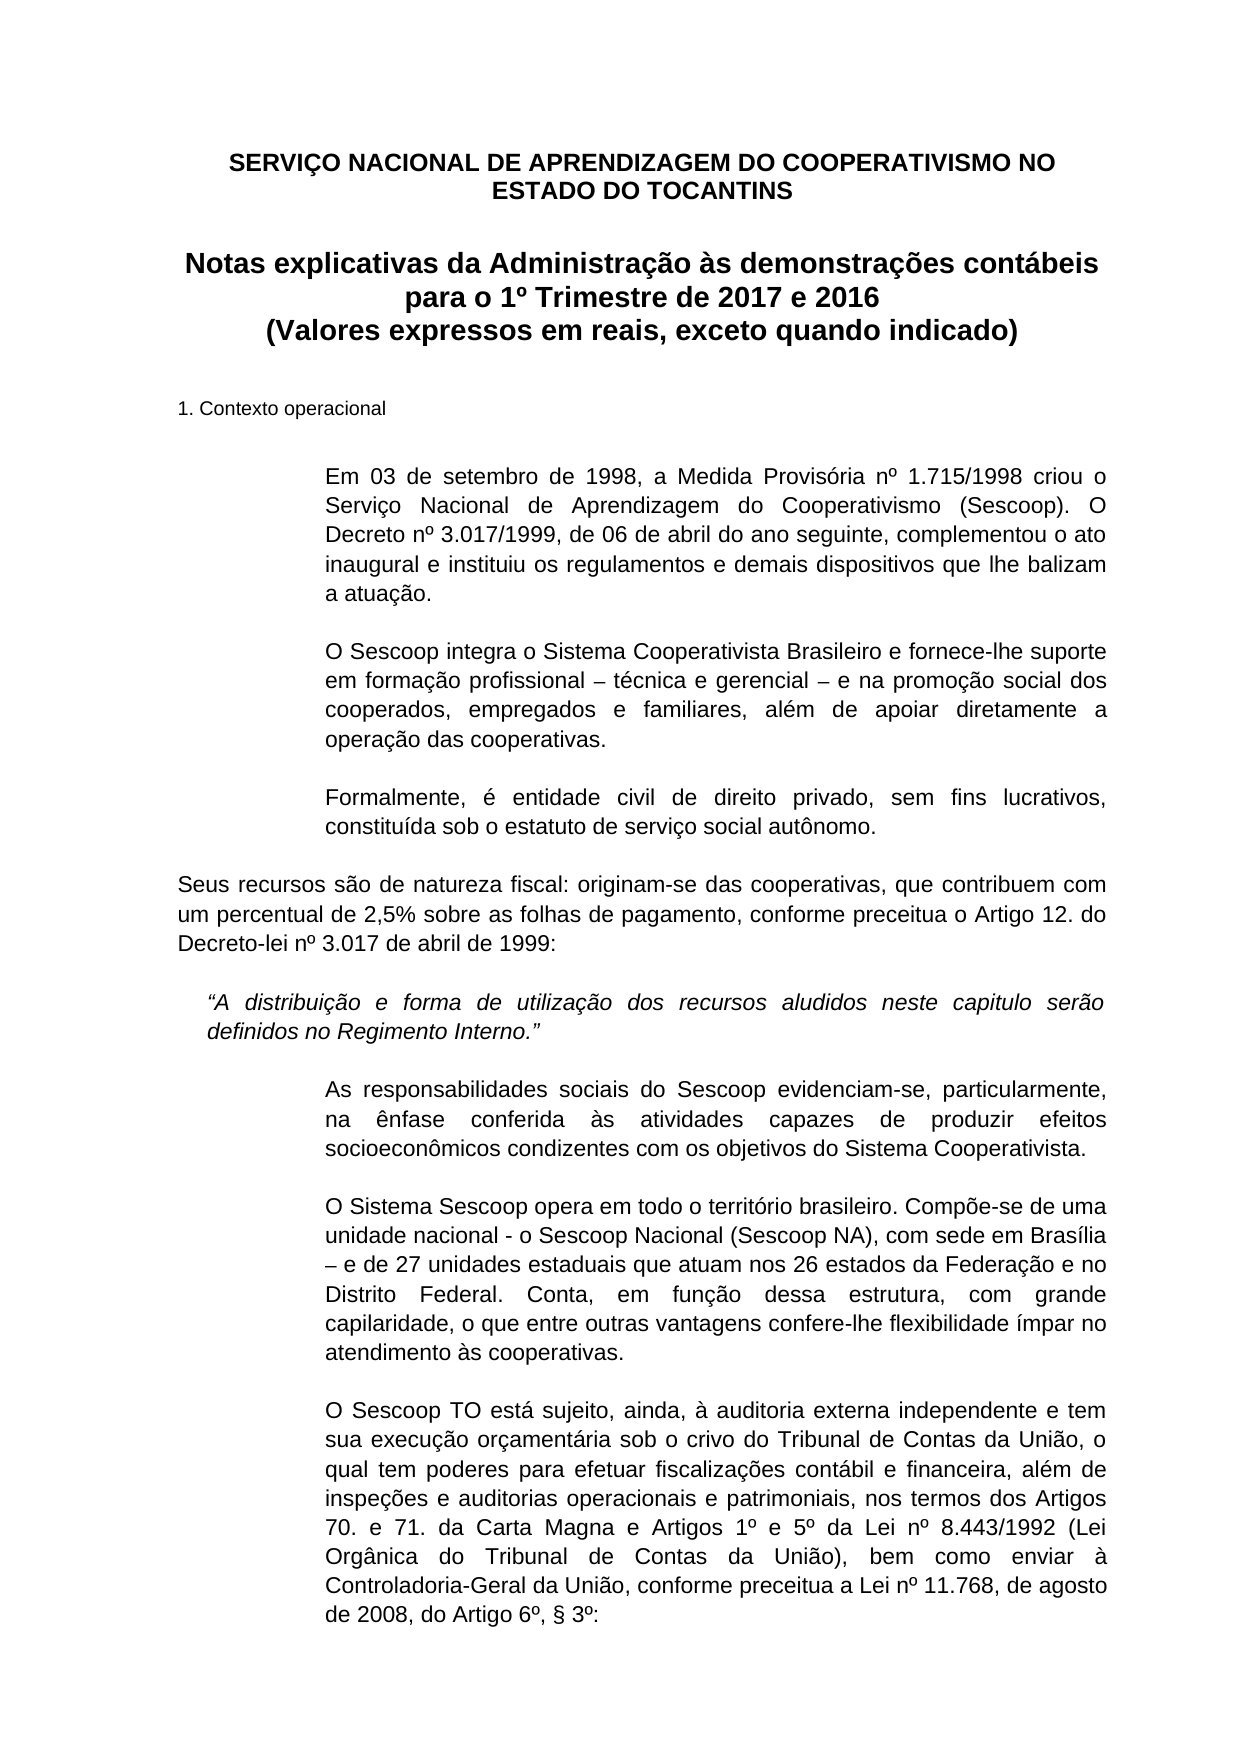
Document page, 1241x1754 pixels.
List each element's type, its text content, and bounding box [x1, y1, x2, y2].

text Em 03 de setembro de 1998, a Medida Provisória nº 1.715/1998 criou o Serviço Nacional de Aprendizagem do Cooperativismo (Sescoop). O Decreto nº 3.017/1999, de 06 de abril do ano seguinte, complementou o ato inaugural e instituiu os regulamentos e demais dispositivos que lhe balizam a atuação. [325, 460, 1107, 606]
title SERVIÇO NACIONAL DE APRENDIZAGEM DO COOPERATIVISMO NO ESTADO DO TOCANTINS [177, 148, 1107, 205]
title Notas explicativas da Administração às demonstrações contábeis para o 1º Trimestre de 2017 e 2016 [177, 246, 1107, 313]
text Seus recursos são de natureza fiscal: originam-se das cooperativas, que contribuem com um percentual de 2,5% sobre as folhas de pagamento, conforme preceitua o Artigo 12. do Decreto-lei nº 3.017 de abril de 1999: [177, 869, 1107, 956]
text As responsabilidades sociais do Sescoop evidenciam-se, particularmente, na ênfase conferida às atividades capazes de produzir efeitos socioeconômicos condizentes com os objetivos do Sistema Cooperativista. [325, 1074, 1107, 1161]
text O Sescoop TO está sujeito, ainda, à auditoria externa independente e tem sua execução orçamentária sob o crivo do Tribunal de Contas da União, o qual tem poderes para efetuar fiscalizações contábil e financeira, além de inspeções e auditorias operacionais e patrimoniais, nos termos dos Artigos 70. e 71. da Carta Magna e Artigos 1º e 5º da Lei nº 8.443/1992 (Lei Orgânica do Tribunal de Contas da União), bem como enviar à Controladoria-Geral da União, conforme preceitua a Lei nº 11.768, de agosto de 2008, do Artigo 6º, § 3º: [325, 1394, 1107, 1628]
text “A distribuição e forma de utilização dos recursos aludidos neste capitulo serão definidos no Regimento Interno.” [207, 986, 1107, 1044]
text O Sescoop integra o Sistema Cooperativista Brasileiro e fornece-lhe suporte em formação profissional – técnica e gerencial – e na promoção social dos cooperados, empregados e familiares, além de apoiar diretamente a operação das cooperativas. [325, 635, 1107, 752]
title 1. Contexto operacional [177, 397, 1107, 419]
title (Valores expressos em reais, exceto quando indicado) [177, 313, 1107, 347]
text O Sistema Sescoop opera em todo o território brasileiro. Compõe-se de uma unidade nacional - o Sescoop Nacional (Sescoop NA), com sede em Brasília – e de 27 unidades estaduais que atuam nos 26 estados da Federação e no Distrito Federal. Conta, em função dessa estrutura, com grande capilaridade, o que entre outras vantagens confere-lhe flexibilidade ímpar no atendimento às cooperativas. [325, 1190, 1107, 1365]
text Formalmente, é entidade civil de direito privado, sem fins lucrativos, constituída sob o estatuto de serviço social autônomo. [325, 781, 1107, 839]
